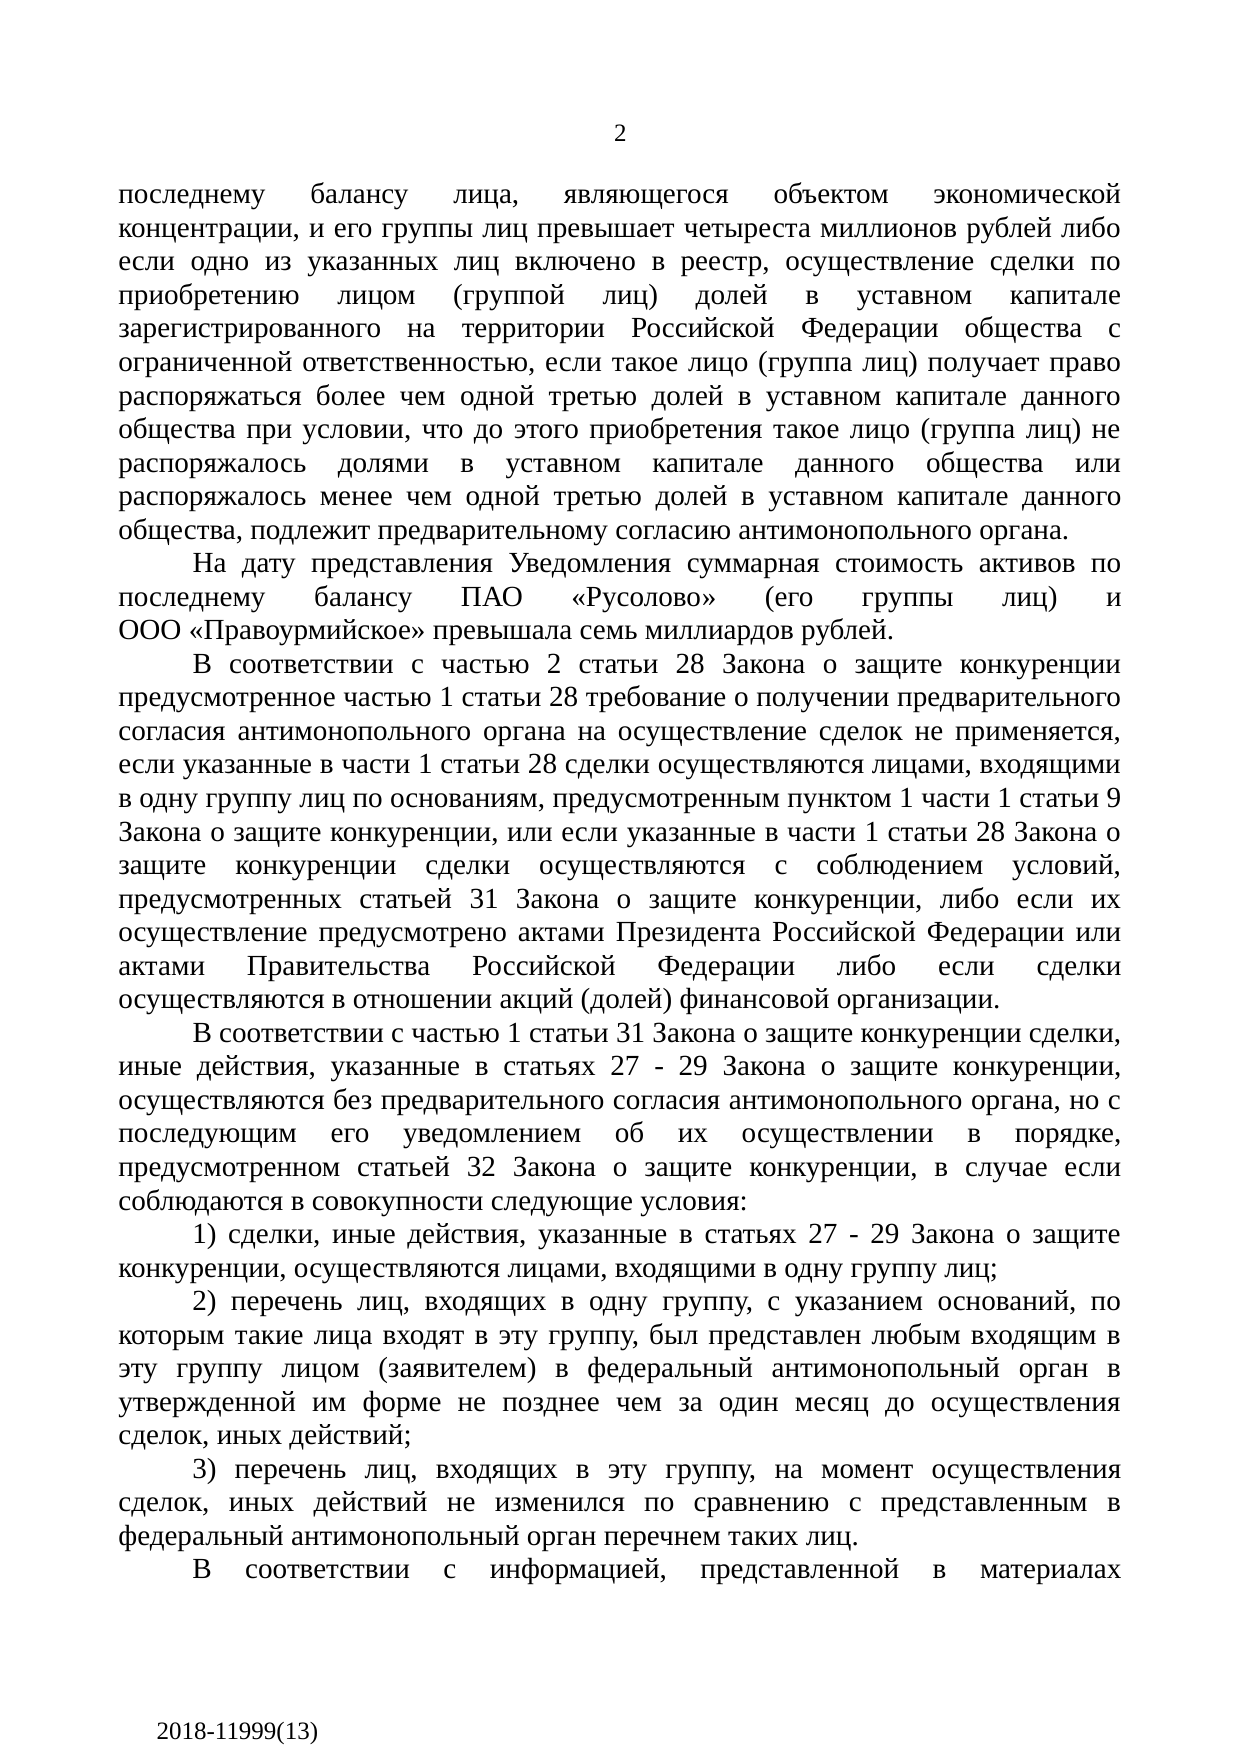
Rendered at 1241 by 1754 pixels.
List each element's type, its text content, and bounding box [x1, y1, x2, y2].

text В соответствии с информацией, представленной в материалах [118, 1552, 1122, 1585]
text последнему балансу лица, являющегося объектом экономической концентрации, и его группы лиц превышает четыреста миллионов рублей либо если одно из указанных лиц включено в реестр, осуществление сделки по приобретению лицом (группой лиц) долей в уставном капитале зарегистрированного на территории Российской Федерации общества с ограниченной ответственностью, если такое лицо (группа лиц) получает право распоряжаться более чем одной третью долей в уставном капитале данного общества при условии, что до этого приобретения такое лицо (группа лиц) не распоряжалось долями в уставном капитале данного общества или распоряжалось менее чем одной третью долей в уставном капитале данного общества, подлежит предварительному согласию антимонопольного органа. [118, 176, 1122, 545]
text На дату представления Уведомления суммарная стоимость активов по последнему балансу ПАО «Русолово» (его группы лиц) и ООО «Правоурмийское» превышала семь миллиардов рублей. [118, 545, 1122, 646]
text 2) перечень лиц, входящих в одну группу, с указанием оснований, по которым такие лица входят в эту группу, был представлен любым входящим в эту группу лицом (заявителем) в федеральный антимонопольный орган в утвержденной им форме не позднее чем за один месяц до осуществления сделок, иных действий; [118, 1283, 1122, 1451]
text 1) сделки, иные действия, указанные в статьях 27 - 29 Закона о защите конкуренции, осуществляются лицами, входящими в одну группу лиц; [118, 1216, 1122, 1283]
text В соответствии с частью 1 статьи 31 Закона о защите конкуренции сделки, иные действия, указанные в статьях 27 - 29 Закона о защите конкуренции, осуществляются без предварительного согласия антимонопольного органа, но с последующим его уведомлением об их осуществлении в порядке, предусмотренном статьей 32 Закона о защите конкуренции, в случае если соблюдаются в совокупности следующие условия: [118, 1015, 1122, 1216]
text В соответствии с частью 2 статьи 28 Закона о защите конкуренции предусмотренное частью 1 статьи 28 требование о получении предварительного согласия антимонопольного органа на осуществление сделок не применяется, если указанные в части 1 статьи 28 сделки осуществляются лицами, входящими в одну группу лиц по основаниям, предусмотренным пунктом 1 части 1 статьи 9 Закона о защите конкуренции, или если указанные в части 1 статьи 28 Закона о защите конкуренции сделки осуществляются с соблюдением условий, предусмотренных статьей 31 Закона о защите конкуренции, либо если их осуществление предусмотрено актами Президента Российской Федерации или актами Правительства Российской Федерации либо если сделки осуществляются в отношении акций (долей) финансовой организации. [118, 646, 1122, 1015]
text 3) перечень лиц, входящих в эту группу, на момент осуществления сделок, иных действий не изменился по сравнению с представленным в федеральный антимонопольный орган перечнем таких лиц. [118, 1451, 1122, 1552]
